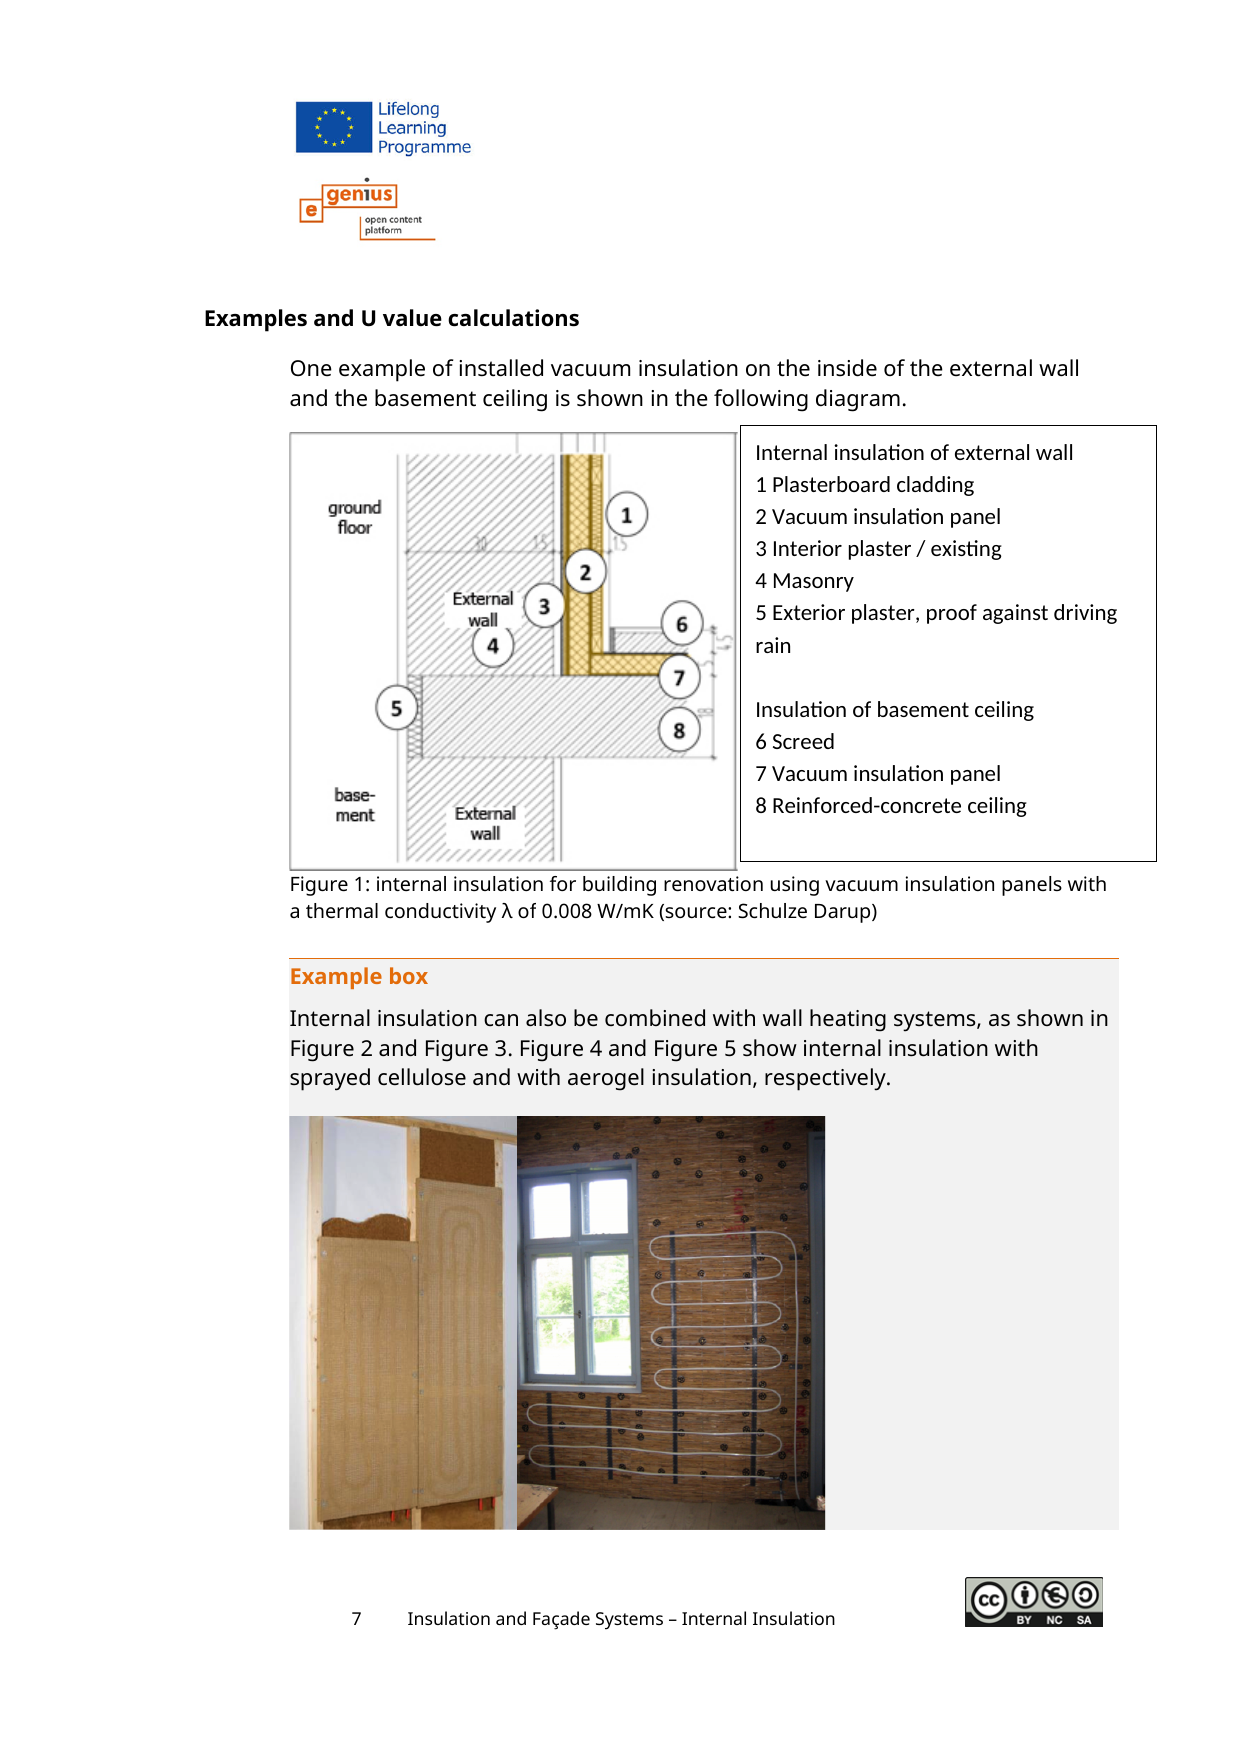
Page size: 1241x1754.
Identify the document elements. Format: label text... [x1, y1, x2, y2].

text Internal insulation can also be combined with wall heating systems, as shown in Figure 2 and Figure 3. Figure 4 and Figure 5 show internal insulation with sprayed cellulose and with aerogel insulation, respectively. [289, 1000, 1119, 1092]
text One example of installed vacuum insulation on the inside of the external wall and the basement ceiling is shown in the following diagram. [289, 353, 1119, 412]
text Figure 1: internal insulation for building renovation using vacuum insulation panels with a thermal conductivity λ of 0.008 W/mK (source: Schulze Darup) [738, 433, 1119, 925]
text Example box [289, 959, 1119, 991]
subtitle Examples and U value calculations [204, 303, 1119, 332]
